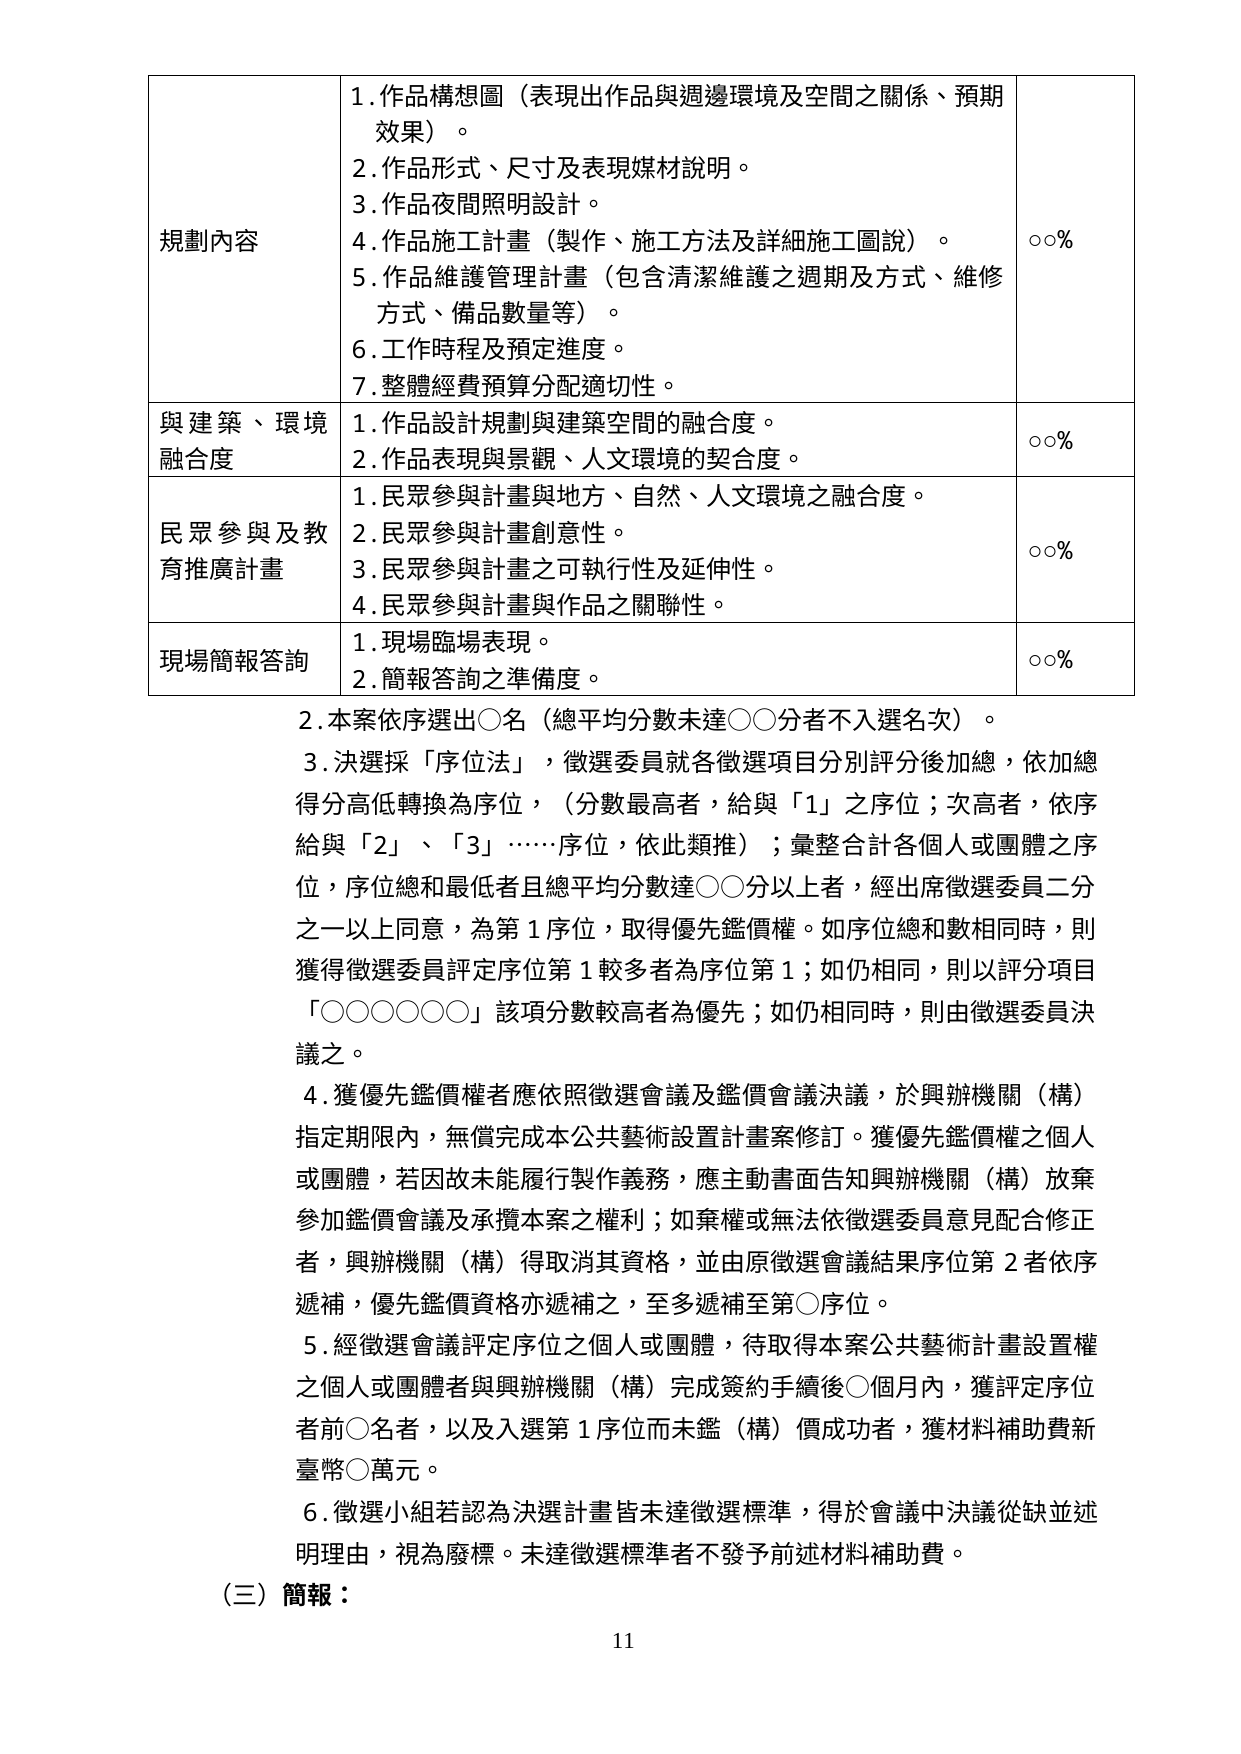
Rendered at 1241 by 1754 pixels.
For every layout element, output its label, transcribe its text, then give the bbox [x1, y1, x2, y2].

table_cell ○○% [1017, 403, 1134, 476]
table_cell 規劃內容 [149, 76, 340, 402]
table_cell ○○% [1017, 477, 1134, 622]
table_cell 1.作品設計規劃與建築空間的融合度。 2.作品表現與景觀、人文環境的契合度。 [341, 403, 1016, 476]
table_cell ○○% [1017, 623, 1134, 695]
table_cell 1.現場臨場表現。 2.簡報答詢之準備度。 [341, 623, 1016, 695]
table_cell 1.民眾參與計畫與地方、自然、人文環境之融合度。 2.民眾參與計畫創意性。 3.民眾參與計畫之可執行性及延伸性。 4.民眾參與計畫與作品之關聯性。 [341, 477, 1016, 622]
table_cell 民眾參與及教育推廣計畫 [149, 477, 340, 622]
table_cell 現場簡報答詢 [149, 623, 340, 695]
text 3.決選採「序位法」，徵選委員就各徵選項目分別評分後加總，依加總得分高低轉換為序位，（分數最高者，給與「1」之序位；次高者，依序給與「2」、「3」……序位，依此類推）；彙整合計各個人或團體之序位，序位總和最低者且總平均分數達○○分以上者，經出席徵選委員二分之一以上同意，為第1序位，取得優先鑑價權。如序位總和數相同時，則獲得徵選委員評定序位第1較多者為序位第1；如仍相同，則以評分項目「○○○○○○」該項分數較高者為優先；如仍相同時，則由徵選委員決議之。 [148, 738, 1098, 1071]
table_cell 與建築、環境融合度 [149, 403, 340, 476]
text 6.徵選小組若認為決選計畫皆未達徵選標準，得於會議中決議從缺並述明理由，視為廢標。未達徵選標準者不發予前述材料補助費。 [148, 1488, 1098, 1571]
text 5.經徵選會議評定序位之個人或團體，待取得本案公共藝術計畫設置權之個人或團體者與興辦機關（構）完成簽約手續後○個月內，獲評定序位者前○名者，以及入選第1序位而未鑑（構）價成功者，獲材料補助費新臺幣○萬元。 [148, 1321, 1098, 1488]
text （三）簡報： [148, 1571, 1098, 1613]
table_cell 1.作品構想圖（表現出作品與週邊環境及空間之關係、預期效果）。 2.作品形式、尺寸及表現媒材說明。 3.作品夜間照明設計。 4.作品施工計畫（製作、施工方法及詳細施工圖說）。 5.作品維護管理計畫（包含清潔維護之週期及方式、維修方式、備品數量等）。 6.工作時程及預定進度。 7.整體經費預算分配適切性。 [341, 76, 1016, 402]
text 2.本案依序選出○名（總平均分數未達○○分者不入選名次）。 [148, 696, 1098, 738]
text 4.獲優先鑑價權者應依照徵選會議及鑑價會議決議，於興辦機關（構）指定期限內，無償完成本公共藝術設置計畫案修訂。獲優先鑑價權之個人或團體，若因故未能履行製作義務，應主動書面告知興辦機關（構）放棄參加鑑價會議及承攬本案之權利；如棄權或無法依徵選委員意見配合修正者，興辦機關（構）得取消其資格，並由原徵選會議結果序位第2者依序遞補，優先鑑價資格亦遞補之，至多遞補至第○序位。 [148, 1071, 1098, 1321]
table_cell ○○% [1017, 76, 1134, 402]
